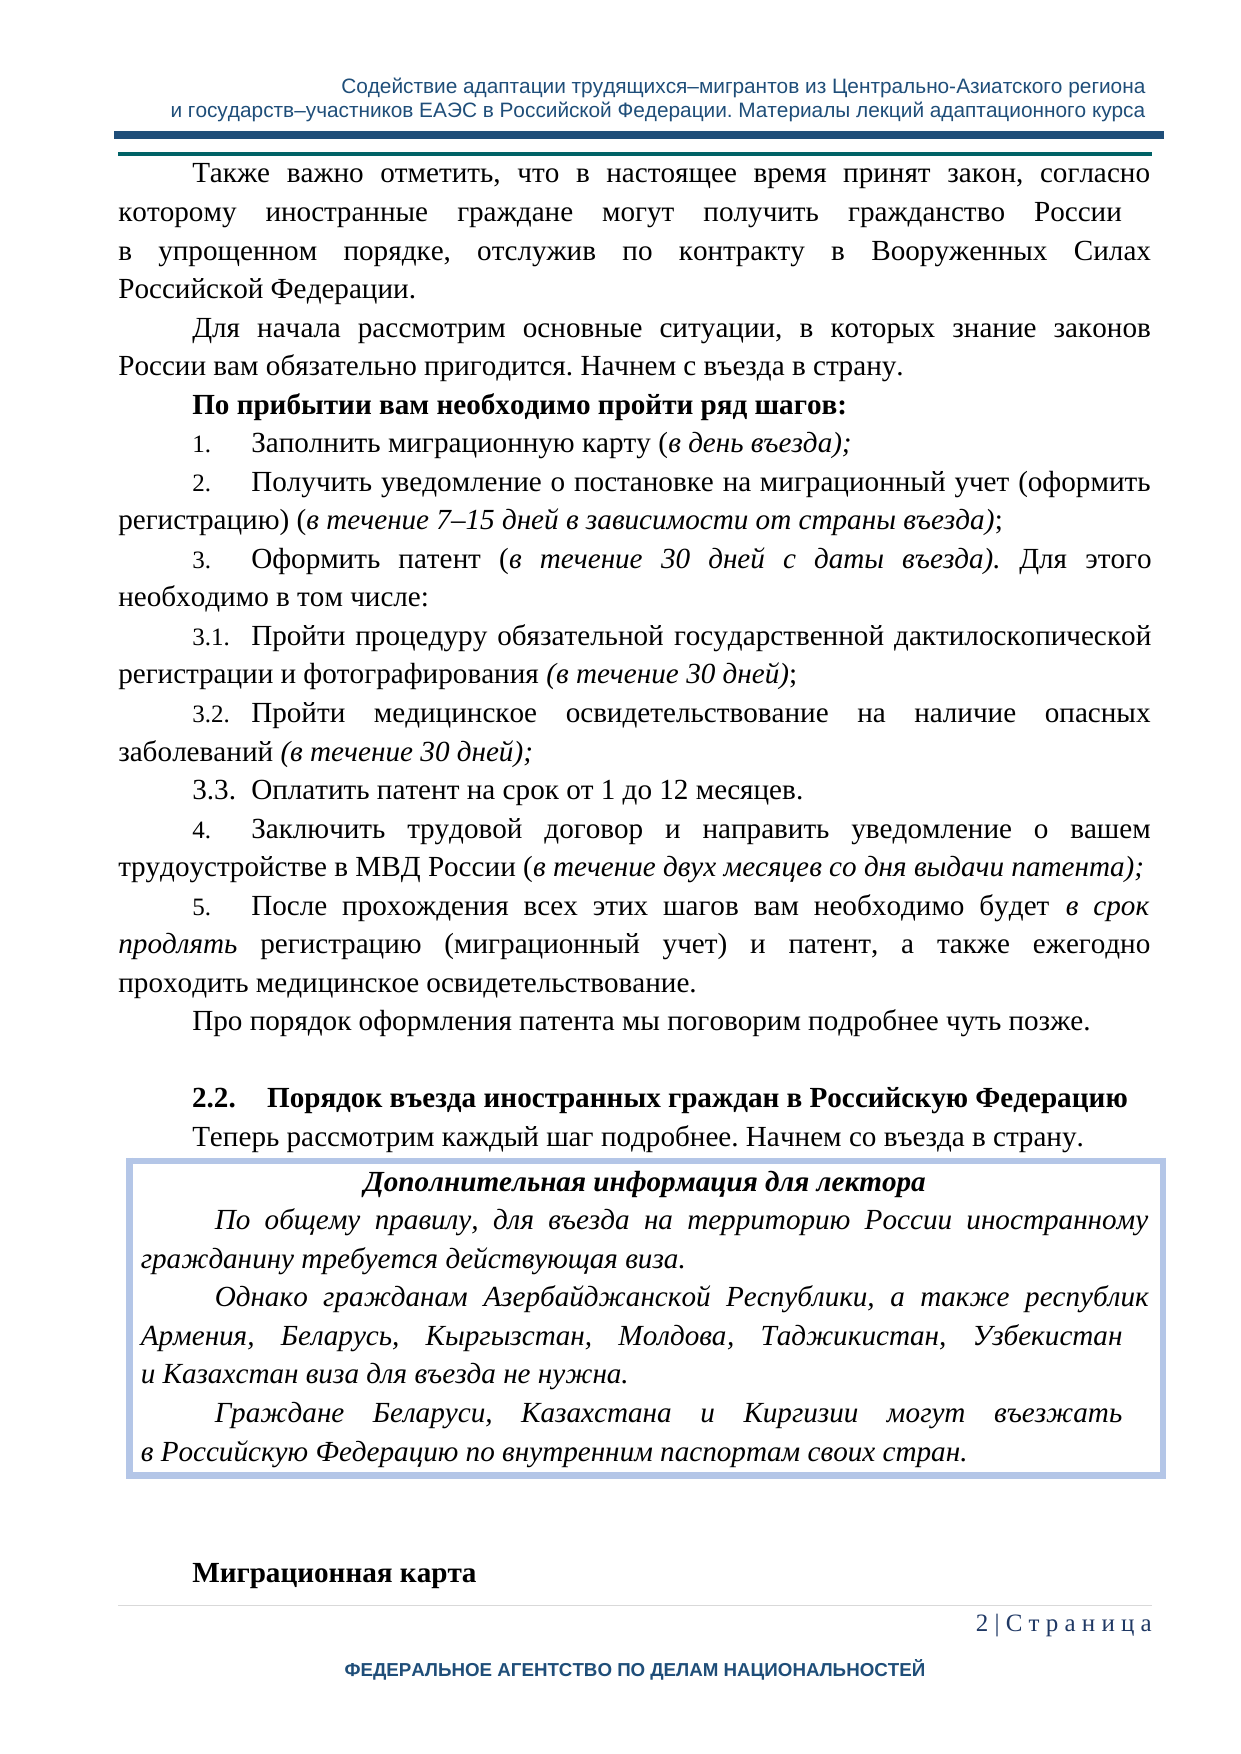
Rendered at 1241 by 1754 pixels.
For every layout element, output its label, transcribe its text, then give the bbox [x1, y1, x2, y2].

list Оформить патент (в течение 30 дней с даты въезда). Для этого необходимо в том числе: [118, 541, 1152, 613]
text По прибытии вам необходимо пройти ряд шагов: [118, 387, 1152, 420]
list Пройти медицинское освидетельствование на наличие опасных заболеваний (в течение 30 дней); [118, 695, 1152, 767]
text Также важно отметить, что в настоящее время принят закон, согласно которому иностранные граждане могут получить гражданство России в упрощенном порядке, отслужив по контракту в Вооруженных Силах Российской Федерации. [118, 156, 1152, 305]
list Оплатить патент на срок от 1 до 12 месяцев. [118, 772, 1152, 806]
table_header Дополнительная информация для лектора По общему правилу, для въезда на территорию России иностранному гражданину требуется действующая виза. Однако гражданам Азербайджанской Республики, а также республик Армения, Беларусь, Кыргызстан, Молдова, Таджикистан, Узбекистан и Казахстан виза для въезда не нужна. Граждане Беларуси, Казахстана и Киргизии могут въезжать в Российскую Федерацию по внутренним паспортам своих стран. [133, 1164, 1160, 1472]
text Для начала рассмотрим основные ситуации, в которых знание законов России вам обязательно пригодится. Начнем с въезда в страну. [118, 310, 1152, 382]
list Заполнить миграционную карту (в день въезда); [118, 425, 1152, 459]
text Миграционная карта [118, 1556, 1152, 1589]
text Теперь рассмотрим каждый шаг подробнее. Начнем со въезда в страну. [118, 1119, 1152, 1153]
text Про порядок оформления патента мы поговорим подробнее чуть позже. [118, 1003, 1152, 1037]
list Порядок въезда иностранных граждан в Российскую Федерацию [192, 1081, 1152, 1114]
list Заключить трудовой договор и направить уведомление о вашем трудоустройстве в МВД России (в течение двух месяцев со дня выдачи патента); [118, 811, 1152, 883]
list После прохождения всех этих шагов вам необходимо будет в срок продлять регистрацию (миграционный учет) и патент, а также ежегодно проходить медицинское освидетельствование. [118, 888, 1152, 998]
list Пройти процедуру обязательной государственной дактилоскопической регистрации и фотографирования (в течение 30 дней); [118, 618, 1152, 690]
list Получить уведомление о постановке на миграционный учет (оформить регистрацию) (в течение 7–15 дней в зависимости от страны въезда); [118, 464, 1152, 536]
